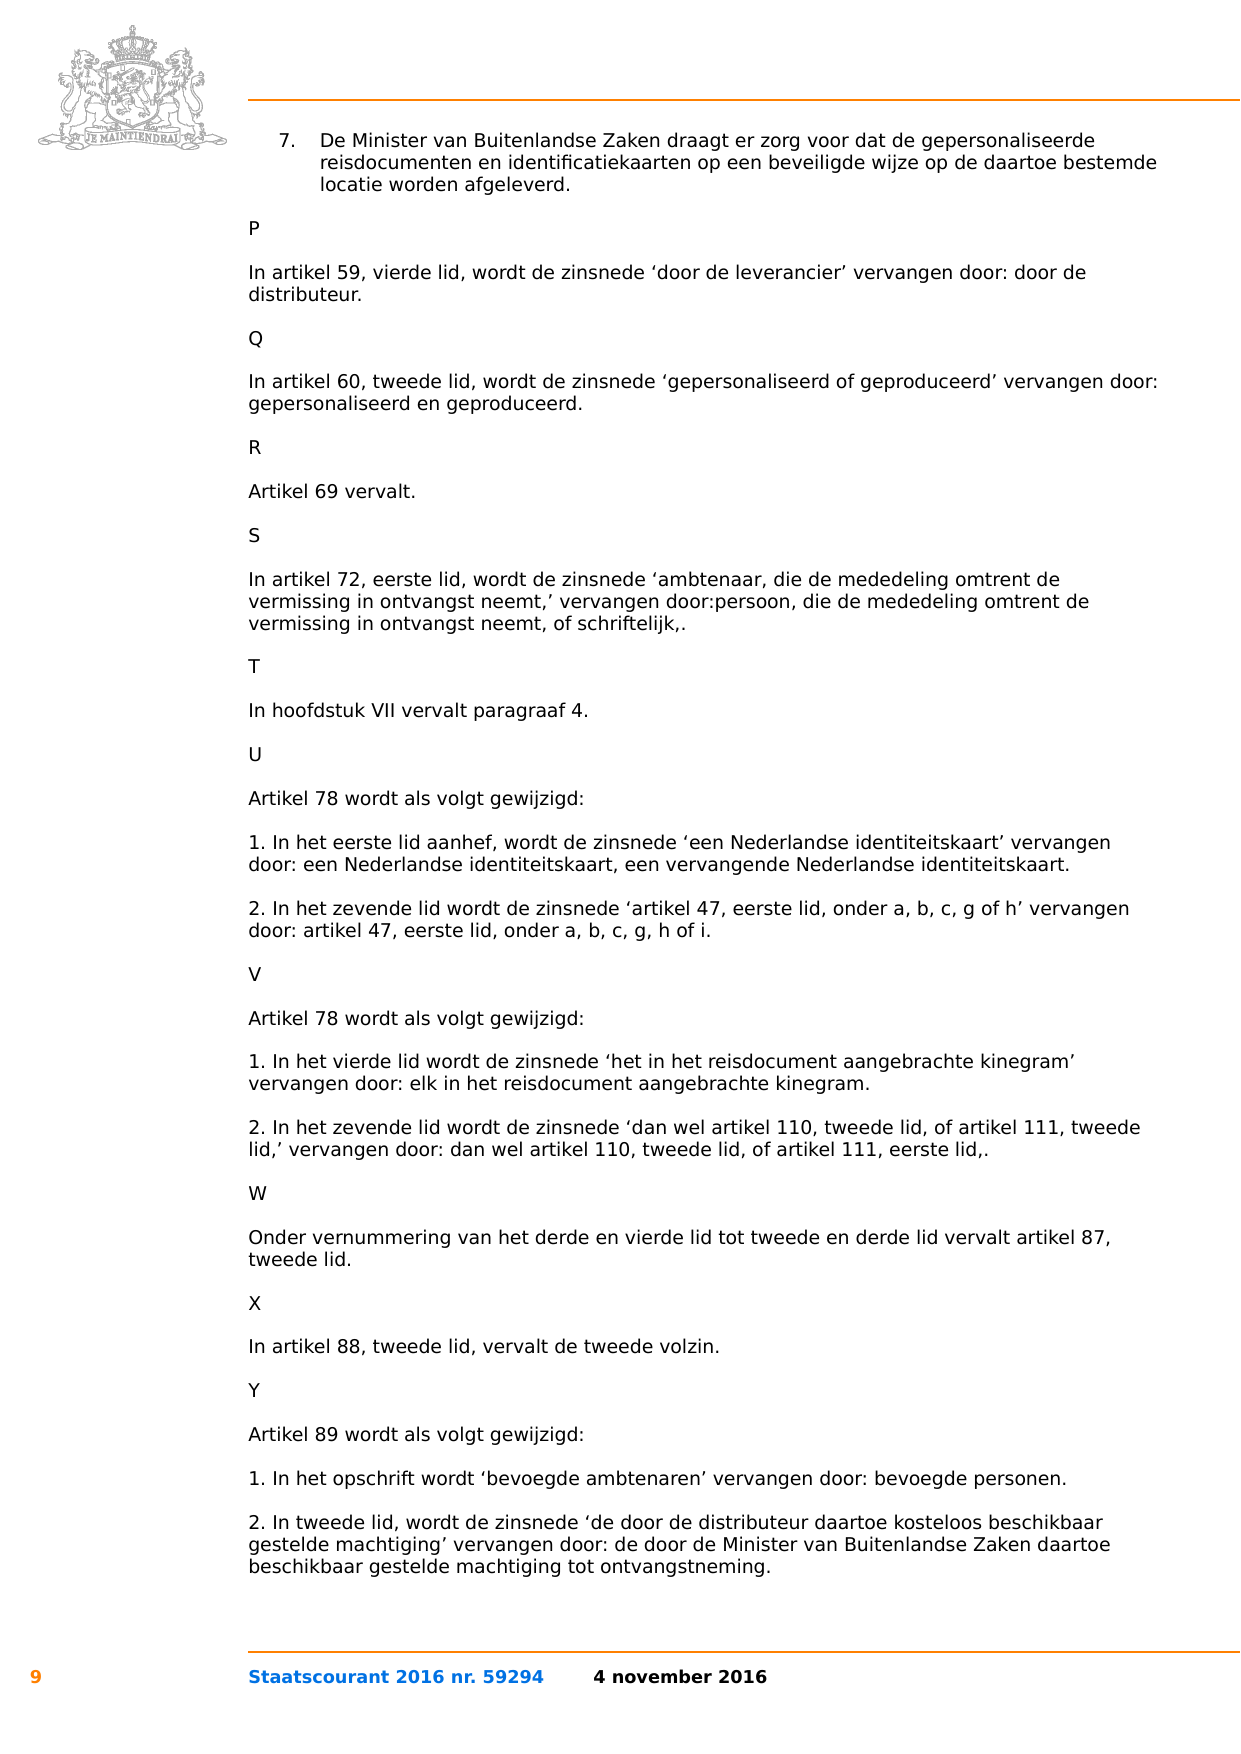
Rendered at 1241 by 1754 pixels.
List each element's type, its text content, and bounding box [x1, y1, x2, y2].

text 2. In het zevende lid wordt de zinsnede ‘dan wel artikel 110, tweede lid, of artikel 111, tweede lid,’ vervangen door: dan wel artikel 110, tweede lid, of artikel 111, eerste lid,. [248, 1117, 1163, 1161]
text In artikel 72, eerste lid, wordt de zinsnede ‘ambtenaar, die de mededeling omtrent de vermissing in ontvangst neemt,’ vervangen door:persoon, die de mededeling omtrent de vermissing in ontvangst neemt, of schriftelijk,. [248, 569, 1163, 634]
text In artikel 60, tweede lid, wordt de zinsnede ‘gepersonaliseerd of geproduceerd’ vervangen door: gepersonaliseerd en geproduceerd. [248, 371, 1163, 415]
text In artikel 88, tweede lid, vervalt de tweede volzin. [248, 1336, 1163, 1358]
text Y [248, 1380, 1163, 1402]
text S [248, 525, 1163, 547]
text X [248, 1293, 1163, 1314]
text 7. De Minister van Buitenlandse Zaken draagt er zorg voor dat de gepersonaliseerde reisdocumenten en identificatiekaarten op een beveiligde wijze op de daartoe bestemde locatie worden afgeleverd. [278, 130, 1163, 196]
text W [248, 1183, 1163, 1205]
text In hoofdstuk VII vervalt paragraaf 4. [248, 700, 1163, 722]
text Q [248, 327, 1163, 349]
text 1. In het opschrift wordt ‘bevoegde ambtenaren’ vervangen door: bevoegde personen. [248, 1468, 1163, 1490]
text 2. In het zevende lid wordt de zinsnede ‘artikel 47, eerste lid, onder a, b, c, g of h’ vervangen door: artikel 47, eerste lid, onder a, b, c, g, h of i. [248, 898, 1163, 942]
text 2. In tweede lid, wordt de zinsnede ‘de door de distributeur daartoe kosteloos beschikbaar gestelde machtiging’ vervangen door: de door de Minister van Buitenlandse Zaken daartoe beschikbaar gestelde machtiging tot ontvangstneming. [248, 1512, 1163, 1578]
text Artikel 78 wordt als volgt gewijzigd: [248, 788, 1163, 810]
text In artikel 59, vierde lid, wordt de zinsnede ‘door de leverancier’ vervangen door: door de distributeur. [248, 262, 1163, 306]
text P [248, 218, 1163, 240]
text Artikel 69 vervalt. [248, 481, 1163, 503]
picture [38, 25, 227, 150]
text 1. In het vierde lid wordt de zinsnede ‘het in het reisdocument aangebrachte kinegram’ vervangen door: elk in het reisdocument aangebrachte kinegram. [248, 1051, 1163, 1095]
text Onder vernummering van het derde en vierde lid tot tweede en derde lid vervalt artikel 87, tweede lid. [248, 1227, 1163, 1271]
text T [248, 656, 1163, 678]
text U [248, 744, 1163, 766]
text Artikel 89 wordt als volgt gewijzigd: [248, 1424, 1163, 1446]
text Artikel 78 wordt als volgt gewijzigd: [248, 1007, 1163, 1029]
text V [248, 963, 1163, 986]
text 1. In het eerste lid aanhef, wordt de zinsnede ‘een Nederlandse identiteitskaart’ vervangen door: een Nederlandse identiteitskaart, een vervangende Nederlandse identiteitskaart. [248, 832, 1163, 876]
text R [248, 437, 1163, 459]
